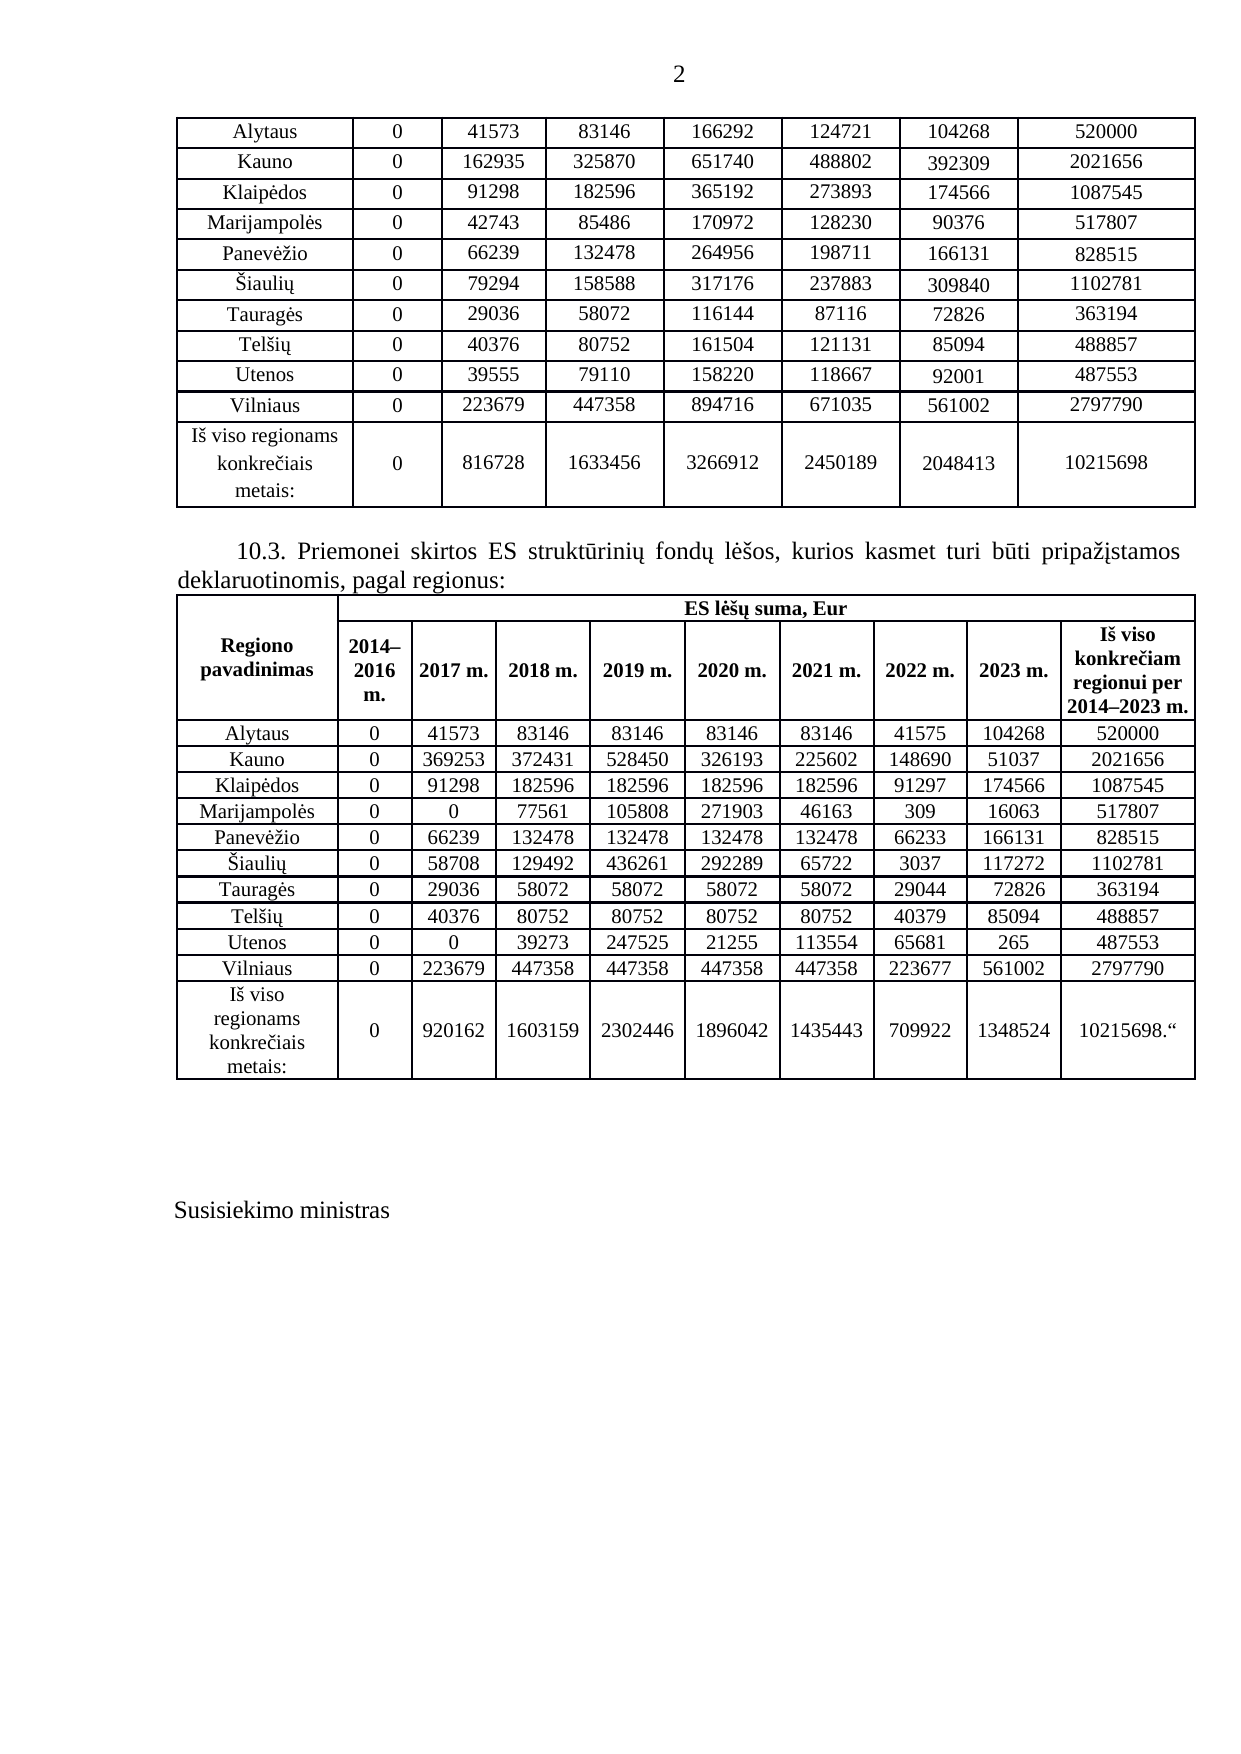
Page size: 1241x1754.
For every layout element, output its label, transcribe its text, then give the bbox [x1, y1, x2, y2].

table_cell Iš viso konkrečiam regionui per 2014–2023 m. [1062, 622, 1194, 718]
table_cell 487553 [1062, 930, 1194, 954]
table_cell 80752 [547, 332, 663, 360]
table_cell Tauragės [178, 878, 337, 901]
table_cell 80752 [781, 904, 873, 928]
table_cell 292289 [686, 851, 779, 875]
table_cell 0 [354, 271, 441, 299]
table_cell 1102781 [1062, 851, 1194, 875]
table_cell 58708 [413, 851, 495, 875]
table_cell 198711 [783, 240, 899, 269]
table_cell 128230 [783, 210, 899, 238]
table_header [1189, 1195, 1240, 1224]
table_cell 158588 [547, 271, 663, 299]
table_cell 709922 [875, 982, 966, 1078]
table_cell Šiaulių [178, 271, 352, 299]
table_cell 1087545 [1062, 773, 1194, 797]
table_cell 158220 [665, 362, 781, 390]
table_cell 66239 [413, 825, 495, 849]
table_cell 2023 m. [968, 622, 1060, 718]
table_cell 166131 [901, 240, 1017, 269]
table_cell Kauno [178, 747, 337, 771]
table_cell 87116 [783, 301, 899, 329]
table_cell 0 [339, 878, 411, 901]
table_cell 40376 [443, 332, 545, 360]
table_cell 517807 [1062, 799, 1194, 823]
table_cell 273893 [783, 180, 899, 208]
table_cell Iš viso regionams konkrečiais metais: [178, 982, 337, 1078]
table_cell 129492 [497, 851, 589, 875]
table_cell 2021656 [1019, 149, 1194, 177]
table_cell 447358 [497, 956, 589, 980]
table_cell 317176 [665, 271, 781, 299]
table_cell 517807 [1019, 210, 1194, 238]
table_cell 1603159 [497, 982, 589, 1078]
table_cell 40376 [413, 904, 495, 928]
table_cell 132478 [781, 825, 873, 849]
table_cell 0 [354, 423, 441, 506]
table_cell 83146 [547, 119, 663, 147]
table_cell 166292 [665, 119, 781, 147]
table_cell Kauno [178, 149, 352, 177]
table_cell 65722 [781, 851, 873, 875]
table_cell 488857 [1062, 904, 1194, 928]
table_cell 264956 [665, 240, 781, 269]
table_cell 91297 [875, 773, 966, 797]
table_cell 0 [339, 982, 411, 1078]
table_cell Marijampolės [178, 210, 352, 238]
table_cell 671035 [783, 393, 899, 421]
table_cell 83146 [781, 721, 873, 744]
table_cell 182596 [547, 180, 663, 208]
table_cell Iš viso regionams konkrečiais metais: [178, 423, 352, 506]
table_cell 162935 [443, 149, 545, 177]
table_cell 79294 [443, 271, 545, 299]
table_cell 561002 [901, 393, 1017, 421]
table_header ES lėšų suma, Eur [339, 596, 1194, 620]
table_cell 29036 [443, 301, 545, 329]
table_cell 2797790 [1019, 393, 1194, 421]
table_cell Telšių [178, 332, 352, 360]
table_cell 372431 [497, 747, 589, 771]
table_cell 1435443 [781, 982, 873, 1078]
table_cell 132478 [591, 825, 684, 849]
table_cell 1102781 [1019, 271, 1194, 299]
table_cell 182596 [497, 773, 589, 797]
table_cell 528450 [591, 747, 684, 771]
table_cell 85094 [901, 332, 1017, 360]
table_cell 0 [339, 773, 411, 797]
table_cell 90376 [901, 210, 1017, 238]
table_cell 223679 [443, 393, 545, 421]
table_cell 0 [354, 362, 441, 390]
table_cell 113554 [781, 930, 873, 954]
table_cell 2048413 [901, 423, 1017, 506]
table_cell 2797790 [1062, 956, 1194, 980]
table_cell 2017 m. [413, 622, 495, 718]
table_cell 3266912 [665, 423, 781, 506]
table_cell Panevėžio [178, 240, 352, 269]
table_cell 2014–2016 m. [339, 622, 411, 718]
table_cell 83146 [686, 721, 779, 744]
table_cell 488802 [783, 149, 899, 177]
table_cell 65681 [875, 930, 966, 954]
table_cell 828515 [1019, 240, 1194, 269]
table_cell 326193 [686, 747, 779, 771]
table_cell 21255 [686, 930, 779, 954]
table_cell 2302446 [591, 982, 684, 1078]
table_cell 118667 [783, 362, 899, 390]
table_cell 447358 [781, 956, 873, 980]
table_cell 58072 [497, 878, 589, 901]
table_cell 85094 [968, 904, 1060, 928]
table_cell 0 [339, 747, 411, 771]
table_cell 2020 m. [686, 622, 779, 718]
table_cell 132478 [686, 825, 779, 849]
table_cell 83146 [591, 721, 684, 744]
table_cell 265 [968, 930, 1060, 954]
table_cell 363194 [1019, 301, 1194, 329]
table_cell 39555 [443, 362, 545, 390]
table_cell 40379 [875, 904, 966, 928]
table_cell 66239 [443, 240, 545, 269]
table_cell 80752 [497, 904, 589, 928]
table_cell 3037 [875, 851, 966, 875]
table_cell 369253 [413, 747, 495, 771]
table_cell 46163 [781, 799, 873, 823]
table_cell 488857 [1019, 332, 1194, 360]
table_cell 447358 [547, 393, 663, 421]
table_cell Utenos [178, 362, 352, 390]
table_cell Klaipėdos [178, 773, 337, 797]
table_cell 1087545 [1019, 180, 1194, 208]
table_cell 309 [875, 799, 966, 823]
table_cell 51037 [968, 747, 1060, 771]
table_cell 0 [339, 851, 411, 875]
table_cell Klaipėdos [178, 180, 352, 208]
table_cell 828515 [1062, 825, 1194, 849]
table_cell 66233 [875, 825, 966, 849]
table_cell 1348524 [968, 982, 1060, 1078]
table_cell 447358 [686, 956, 779, 980]
table_cell 72826 [901, 301, 1017, 329]
table_cell 124721 [783, 119, 899, 147]
table_cell 182596 [591, 773, 684, 797]
table_cell 132478 [547, 240, 663, 269]
table_cell 174566 [968, 773, 1060, 797]
table_cell 0 [354, 240, 441, 269]
table_cell 520000 [1019, 119, 1194, 147]
table_cell 80752 [591, 904, 684, 928]
table_cell 170972 [665, 210, 781, 238]
table_cell 247525 [591, 930, 684, 954]
table_cell 2018 m. [497, 622, 589, 718]
table_cell 225602 [781, 747, 873, 771]
table_cell 116144 [665, 301, 781, 329]
table_cell 77561 [497, 799, 589, 823]
table_cell 41573 [413, 721, 495, 744]
table_cell 105808 [591, 799, 684, 823]
table_cell 0 [354, 301, 441, 329]
table_cell Panevėžio [178, 825, 337, 849]
table_cell 42743 [443, 210, 545, 238]
table_cell 520000 [1062, 721, 1194, 744]
table_cell 92001 [901, 362, 1017, 390]
table_cell 2022 m. [875, 622, 966, 718]
table_cell 121131 [783, 332, 899, 360]
table_cell 83146 [497, 721, 589, 744]
table_cell Vilniaus [178, 393, 352, 421]
table_cell 117272 [968, 851, 1060, 875]
table_cell 72826 [968, 878, 1060, 901]
table_cell 0 [354, 393, 441, 421]
table_cell 132478 [497, 825, 589, 849]
table_cell 29044 [875, 878, 966, 901]
table_cell 894716 [665, 393, 781, 421]
table_cell 0 [354, 149, 441, 177]
table_cell Utenos [178, 930, 337, 954]
table_cell 58072 [781, 878, 873, 901]
table_cell 0 [339, 825, 411, 849]
table_cell 91298 [413, 773, 495, 797]
table_cell 271903 [686, 799, 779, 823]
table_cell 39273 [497, 930, 589, 954]
table_cell Alytaus [178, 119, 352, 147]
table_cell 91298 [443, 180, 545, 208]
table_cell 816728 [443, 423, 545, 506]
table_cell 0 [339, 956, 411, 980]
table_header Regiono pavadinimas [178, 596, 337, 718]
table_cell 148690 [875, 747, 966, 771]
table_cell 104268 [968, 721, 1060, 744]
table_cell 58072 [591, 878, 684, 901]
table_header [676, 1195, 1189, 1224]
table_cell Alytaus [178, 721, 337, 744]
table_cell 0 [354, 332, 441, 360]
table_cell 166131 [968, 825, 1060, 849]
table_cell 0 [413, 930, 495, 954]
table_cell Marijampolės [178, 799, 337, 823]
table_cell 561002 [968, 956, 1060, 980]
table_cell 16063 [968, 799, 1060, 823]
table_cell 0 [354, 210, 441, 238]
table_cell 41573 [443, 119, 545, 147]
table_cell 85486 [547, 210, 663, 238]
table_cell 0 [354, 119, 441, 147]
table_cell 363194 [1062, 878, 1194, 901]
table_cell 182596 [686, 773, 779, 797]
table_cell 2021 m. [781, 622, 873, 718]
table_cell 2019 m. [591, 622, 684, 718]
table_cell 237883 [783, 271, 899, 299]
table_cell 651740 [665, 149, 781, 177]
table_cell 182596 [781, 773, 873, 797]
table_cell 58072 [686, 878, 779, 901]
table_cell 1896042 [686, 982, 779, 1078]
table_cell Šiaulių [178, 851, 337, 875]
table_cell 436261 [591, 851, 684, 875]
table_cell 2450189 [783, 423, 899, 506]
table_cell 920162 [413, 982, 495, 1078]
table_cell Telšių [178, 904, 337, 928]
table_cell 10215698 [1019, 423, 1194, 506]
text 10.3. Priemonei skirtos ES struktūrinių fondų lėšos, kurios kasmet turi būti pripažįstamos deklaruotinomis, pagal regionus: [177, 536, 1181, 594]
table_cell 104268 [901, 119, 1017, 147]
table_cell 41575 [875, 721, 966, 744]
table_cell 392309 [901, 149, 1017, 177]
table_cell 0 [339, 930, 411, 954]
table_header Susisiekimo ministras [163, 1195, 676, 1224]
table_cell 29036 [413, 878, 495, 901]
table_cell 58072 [547, 301, 663, 329]
table_cell 79110 [547, 362, 663, 390]
table_cell 447358 [591, 956, 684, 980]
table_cell 161504 [665, 332, 781, 360]
table_cell Vilniaus [178, 956, 337, 980]
table_cell 0 [354, 180, 441, 208]
table_cell 325870 [547, 149, 663, 177]
table_cell 174566 [901, 180, 1017, 208]
table_cell 0 [339, 904, 411, 928]
table_cell Tauragės [178, 301, 352, 329]
table_cell 0 [339, 799, 411, 823]
table_cell 309840 [901, 271, 1017, 299]
table_cell 365192 [665, 180, 781, 208]
table_cell 0 [339, 721, 411, 744]
table_cell 2021656 [1062, 747, 1194, 771]
table_cell 80752 [686, 904, 779, 928]
table_cell 0 [413, 799, 495, 823]
table_cell 223677 [875, 956, 966, 980]
table_cell 487553 [1019, 362, 1194, 390]
table_cell 10215698.“ [1062, 982, 1194, 1078]
table_cell 1633456 [547, 423, 663, 506]
table_cell 223679 [413, 956, 495, 980]
